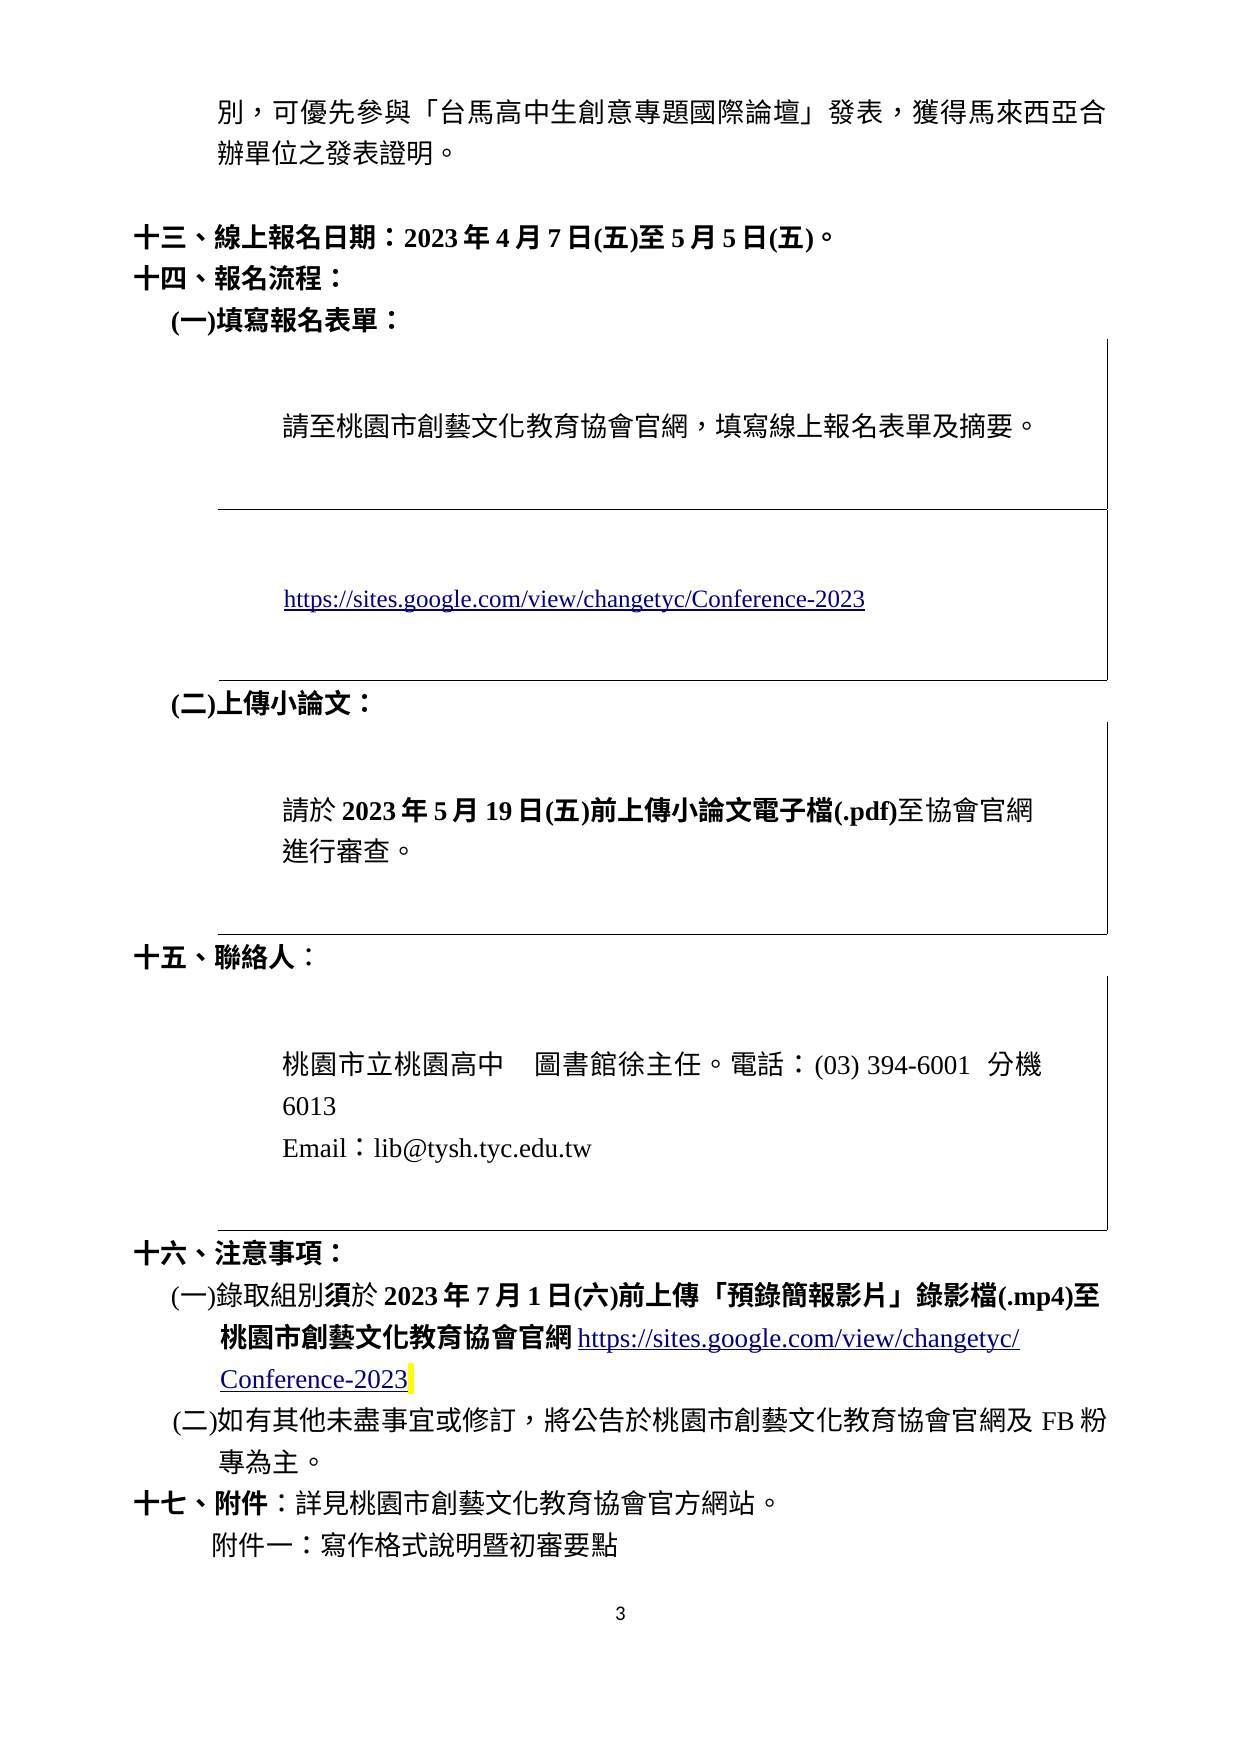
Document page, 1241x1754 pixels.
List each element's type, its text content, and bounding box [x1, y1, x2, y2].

text 別，可優先參與「台馬高中生創意專題國際論壇」發表，獲得馬來西亞合辦單位之發表證明。 [171, 89, 1107, 172]
text (二)上傳小論文： [171, 680, 1107, 722]
text 請於2023年5月19日(五)前上傳小論文電子檔(.pdf)至協會官網進行審查。 [217, 722, 1107, 934]
text 桃園市立桃園高中 圖書館徐主任。電話：(03) 394-6001 分機：6013 [217, 976, 1107, 1124]
text (一)錄取組別須於2023年7月1日(六)前上傳「預錄簡報影片」錄影檔(.mp4)至桃園市創藝文化教育協會官網https://sites.google.com/view/changetyc/Conference-2023 [171, 1272, 1107, 1397]
text https://sites.google.com/view/changetyc/Conference-2023 [219, 509, 1107, 680]
text (二)如有其他未盡事宜或修訂，將公告於桃園市創藝文化教育協會官網及FB粉專為主。 [172, 1397, 1107, 1480]
text Email：lib@tysh.tyc.edu.tw [217, 1124, 1107, 1230]
text 十七、附件：詳見桃園市創藝文化教育協會官方網站。 [133, 1480, 1107, 1522]
text 請至桃園市創藝文化教育協會官網，填寫線上報名表單及摘要。 [217, 339, 1107, 509]
text 十五、聯絡人： [133, 934, 1107, 976]
text 十四、報名流程： [133, 255, 1107, 297]
text 十六、注意事項： [133, 1230, 1107, 1272]
text 附件一：寫作格式說明暨初審要點 [212, 1522, 1107, 1564]
text 十三、線上報名日期：2023年4月7日(五)至5月5日(五)。 [133, 214, 1107, 255]
text (一)填寫報名表單： [171, 297, 1107, 339]
